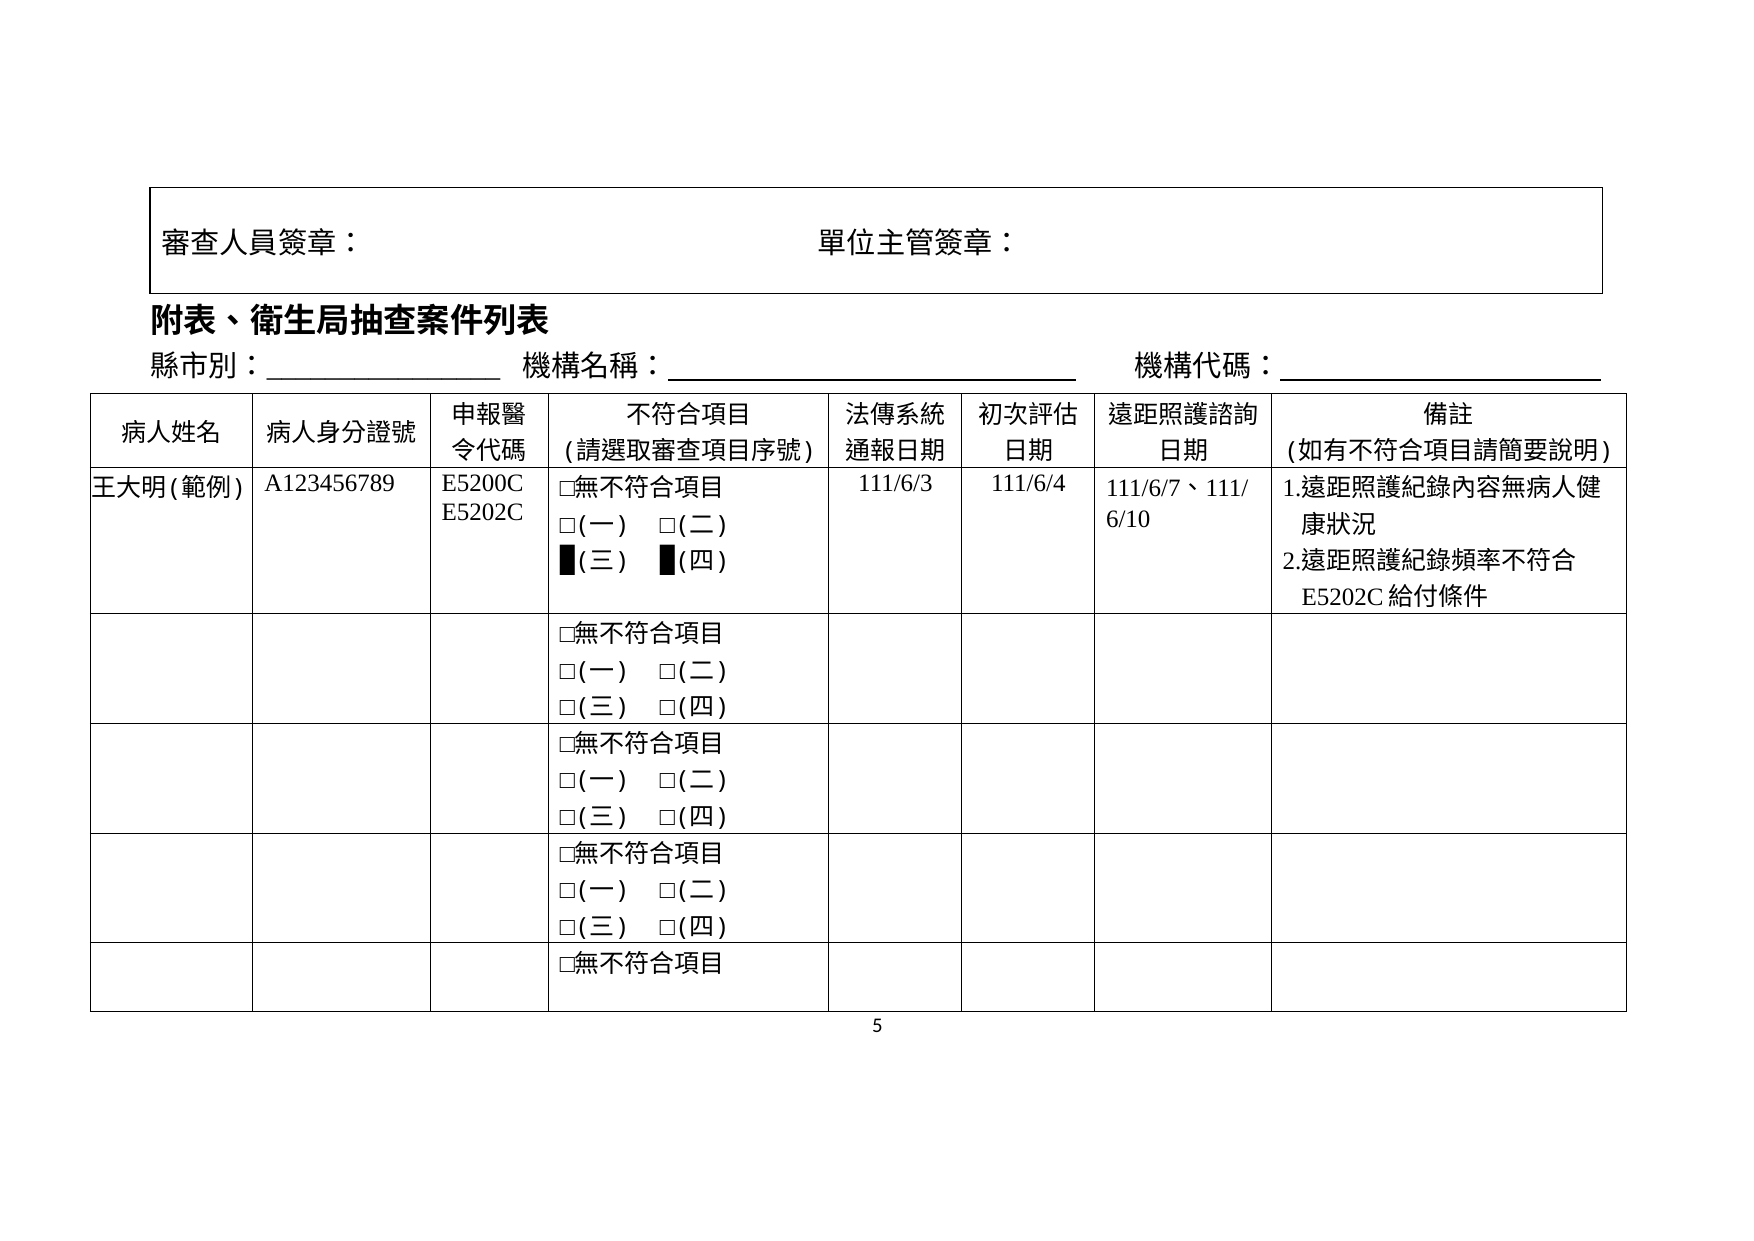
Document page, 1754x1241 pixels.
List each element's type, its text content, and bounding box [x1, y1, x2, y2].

table_cell □無不符合項目 □(一) □(二) □(三) □(四) [549, 614, 828, 723]
table_cell [91, 614, 252, 723]
table_cell [829, 724, 961, 832]
table_cell [91, 724, 252, 832]
table_header 備註 (如有不符合項目請簡要說明) [1272, 394, 1626, 467]
table_cell 111/6/3 [829, 468, 961, 613]
table_cell E5200C E5202C [431, 468, 548, 613]
text 附表、衛生局抽查案件列表 [150, 294, 1604, 342]
table_cell [431, 943, 548, 1011]
table_cell [1095, 943, 1271, 1011]
table_header 病人身分證號 [253, 394, 430, 467]
table_cell 審查人員簽章： 單位主管簽章： [151, 188, 1602, 293]
table_cell [829, 943, 961, 1011]
table_cell [253, 614, 430, 723]
table_cell □無不符合項目 □(一) □(二) █(三) █(四) [549, 468, 828, 613]
table_cell [962, 834, 1094, 942]
table_cell [1095, 724, 1271, 832]
table_cell [962, 614, 1094, 723]
table_cell [962, 943, 1094, 1011]
table_header 法傳系統通報日期 [829, 394, 961, 467]
table_cell □無不符合項目 [549, 943, 828, 1011]
table_cell [91, 943, 252, 1011]
table_cell [91, 834, 252, 942]
table_cell [829, 834, 961, 942]
table_header 初次評估 日期 [962, 394, 1094, 467]
table_cell [1272, 943, 1626, 1011]
table_cell [962, 724, 1094, 832]
table_cell 王大明(範例) [91, 468, 252, 613]
table_header 申報醫令代碼 [431, 394, 548, 467]
table_cell [253, 834, 430, 942]
table_cell [1095, 614, 1271, 723]
table_cell [1272, 614, 1626, 723]
table_cell □無不符合項目 □(一) □(二) □(三) □(四) [549, 724, 828, 832]
table_cell [253, 724, 430, 832]
table_cell 111/6/4 [962, 468, 1094, 613]
table_cell [431, 614, 548, 723]
table_cell [1272, 834, 1626, 942]
text 縣市別：________________ 機構名稱： 機構代碼： [150, 342, 1604, 385]
table_cell 111/6/7、111/6/10 [1095, 468, 1271, 613]
table_cell [253, 943, 430, 1011]
table_header 遠距照護諮詢日期 [1095, 394, 1271, 467]
table_cell [431, 834, 548, 942]
table_cell [829, 614, 961, 723]
table_cell [431, 724, 548, 832]
table_cell □無不符合項目 □(一) □(二) □(三) □(四) [549, 834, 828, 942]
table_cell A123456789 [253, 468, 430, 613]
table_cell [1272, 724, 1626, 832]
table_header 病人姓名 [91, 394, 252, 467]
table_cell [1095, 834, 1271, 942]
table_cell 遠距照護紀錄內容無病人健康狀況 遠距照護紀錄頻率不符合E5202C給付條件 [1272, 468, 1626, 613]
table_header 不符合項目 (請選取審查項目序號) [549, 394, 828, 467]
